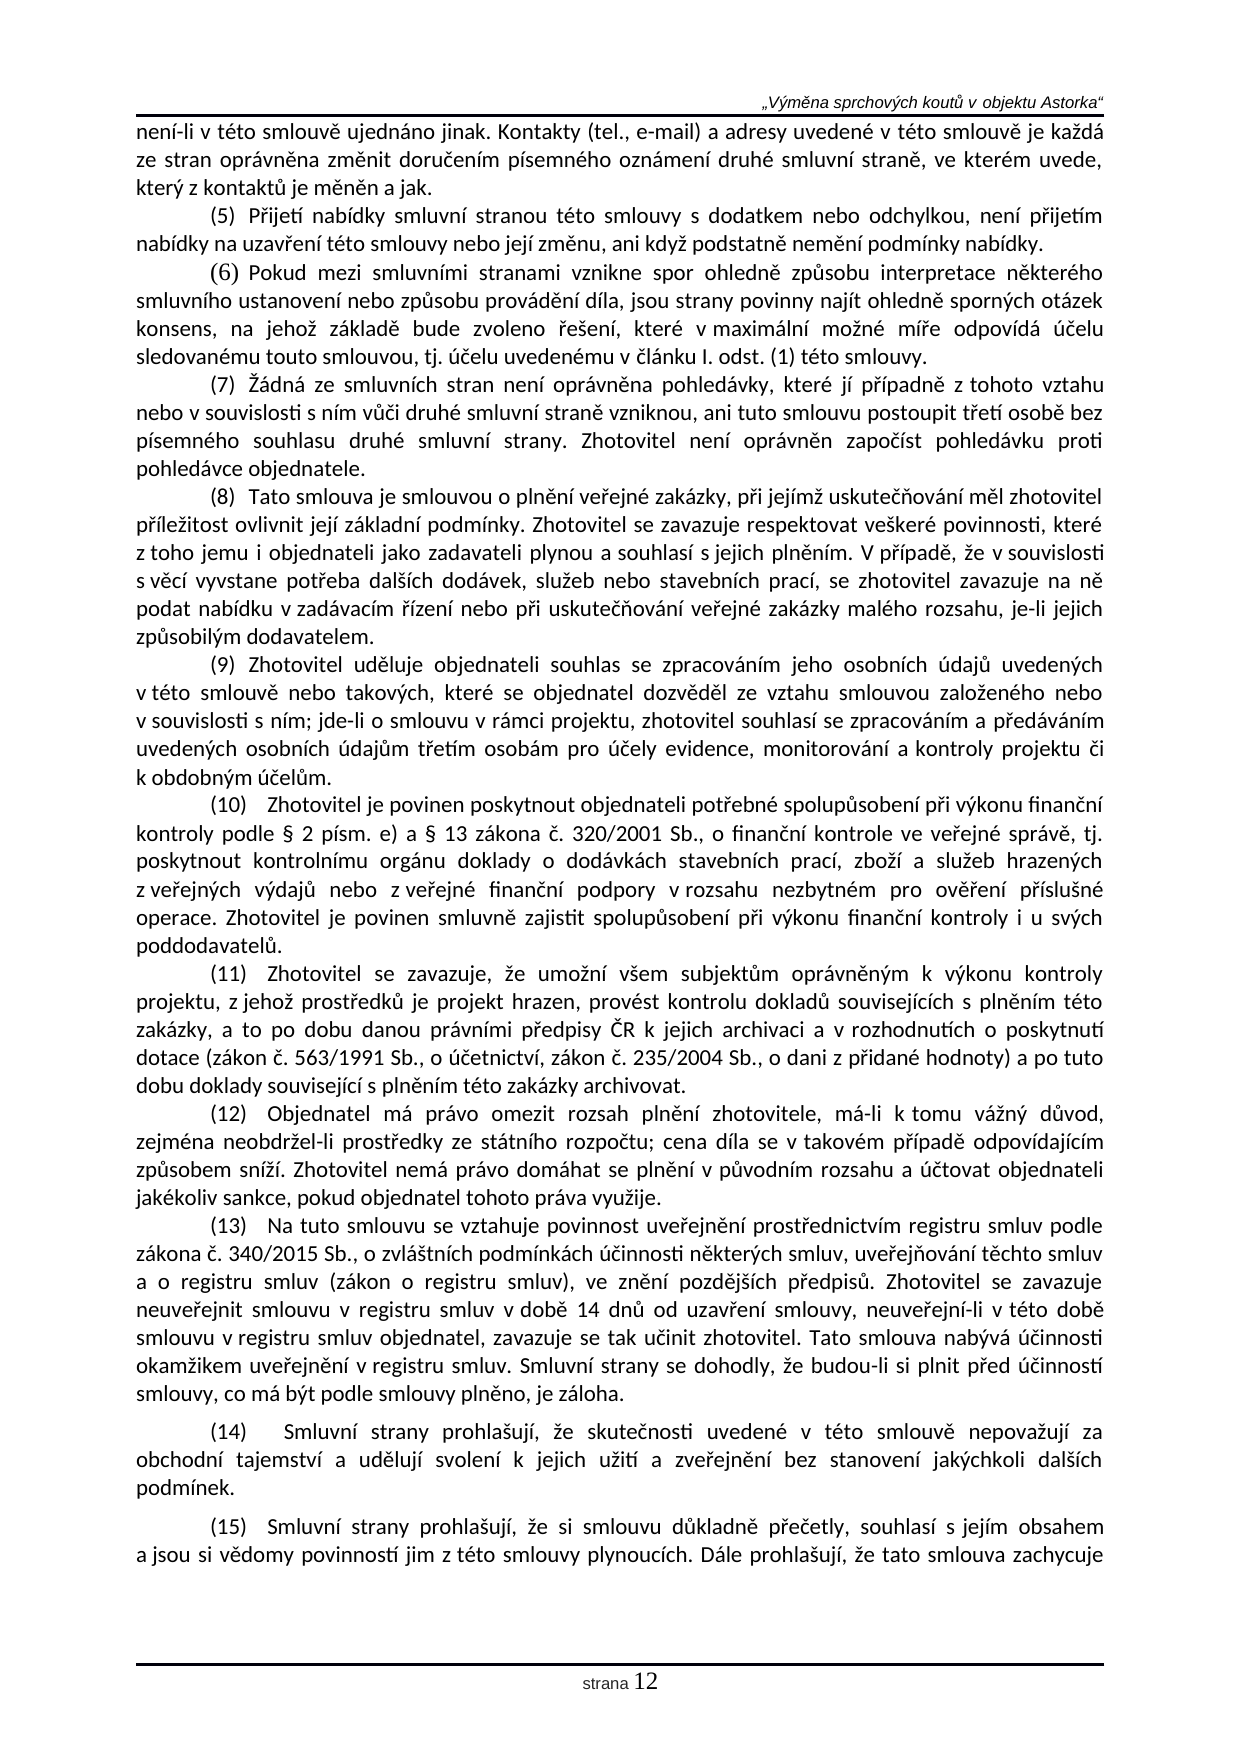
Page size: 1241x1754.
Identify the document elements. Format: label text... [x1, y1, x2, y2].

list Tato smlouva je smlouvou o plnění veřejné zakázky, při jejímž uskutečňování měl zhotovitel příležitost ovlivnit její základní podmínky. Zhotovitel se zavazuje respektovat veškeré povinnosti, které z toho jemu i objednateli jako zadavateli plynou a souhlasí s jejich plněním. V případě, že v souvislosti s věcí vyvstane potřeba dalších dodávek, služeb nebo stavebních prací, se zhotovitel zavazuje na ně podat nabídku v zadávacím řízení nebo při uskutečňování veřejné zakázky malého rozsahu, je-li jejich způsobilým dodavatelem. [136, 482, 1104, 651]
list Žádná ze smluvních stran není oprávněna pohledávky, které jí případně z tohoto vztahu nebo v souvislosti s ním vůči druhé smluvní straně vzniknou, ani tuto smlouvu postoupit třetí osobě bez písemného souhlasu druhé smluvní strany. Zhotovitel není oprávněn započíst pohledávku proti pohledávce objednatele. [136, 370, 1104, 482]
list není-li v této smlouvě ujednáno jinak. Kontakty (tel., e-mail) a adresy uvedené v této smlouvě je každá ze stran oprávněna změnit doručením písemného oznámení druhé smluvní straně, ve kterém uvede, který z kontaktů je měněn a jak. [136, 117, 1104, 201]
list Smluvní strany prohlašují, že skutečnosti uvedené v této smlouvě nepovažují za obchodní tajemství a udělují svolení k jejich užití a zveřejnění bez stanovení jakýchkoli dalších podmínek. [136, 1417, 1104, 1502]
list Přijetí nabídky smluvní stranou této smlouvy s dodatkem nebo odchylkou, není přijetím nabídky na uzavření této smlouvy nebo její změnu, ani když podstatně nemění podmínky nabídky. [136, 201, 1104, 257]
list Pokud mezi smluvními stranami vznikne spor ohledně způsobu interpretace některého smluvního ustanovení nebo způsobu provádění díla, jsou strany povinny najít ohledně sporných otázek konsens, na jehož základě bude zvoleno řešení, které v maximální možné míře odpovídá účelu sledovanému touto smlouvou, tj. účelu uvedenému v článku I. odst. (1) této smlouvy. [136, 257, 1104, 370]
list Zhotovitel se zavazuje, že umožní všem subjektům oprávněným k výkonu kontroly projektu, z jehož prostředků je projekt hrazen, provést kontrolu dokladů souvisejících s plněním této zakázky, a to po dobu danou právními předpisy ČR k jejich archivaci a v rozhodnutích o poskytnutí dotace (zákon č. 563/1991 Sb., o účetnictví, zákon č. 235/2004 Sb., o dani z přidané hodnoty) a po tuto dobu doklady související s plněním této zakázky archivovat. [136, 959, 1104, 1099]
list Na tuto smlouvu se vztahuje povinnost uveřejnění prostřednictvím registru smluv podle zákona č. 340/2015 Sb., o zvláštních podmínkách účinnosti některých smluv, uveřejňování těchto smluv a o registru smluv (zákon o registru smluv), ve znění pozdějších předpisů. Zhotovitel se zavazuje neuveřejnit smlouvu v registru smluv v době 14 dnů od uzavření smlouvy, neuveřejní-li v této době smlouvu v registru smluv objednatel, zavazuje se tak učinit zhotovitel. Tato smlouva nabývá účinnosti okamžikem uveřejnění v registru smluv. Smluvní strany se dohodly, že budou-li si plnit před účinností smlouvy, co má být podle smlouvy plněno, je záloha. [136, 1211, 1104, 1407]
list Objednatel má právo omezit rozsah plnění zhotovitele, má-li k tomu vážný důvod, zejména neobdržel-li prostředky ze státního rozpočtu; cena díla se v takovém případě odpovídajícím způsobem sníží. Zhotovitel nemá právo domáhat se plnění v původním rozsahu a účtovat objednateli jakékoliv sankce, pokud objednatel tohoto práva využije. [136, 1099, 1104, 1211]
list Zhotovitel je povinen poskytnout objednateli potřebné spolupůsobení při výkonu finanční kontroly podle § 2 písm. e) a § 13 zákona č. 320/2001 Sb., o finanční kontrole ve veřejné správě, tj. poskytnout kontrolnímu orgánu doklady o dodávkách stavebních prací, zboží a služeb hrazených z veřejných výdajů nebo z veřejné finanční podpory v rozsahu nezbytném pro ověření příslušné operace. Zhotovitel je povinen smluvně zajistit spolupůsobení při výkonu finanční kontroly i u svých poddodavatelů. [136, 791, 1104, 959]
list Zhotovitel uděluje objednateli souhlas se zpracováním jeho osobních údajů uvedených v této smlouvě nebo takových, které se objednatel dozvěděl ze vztahu smlouvou založeného nebo v souvislosti s ním; jde-li o smlouvu v rámci projektu, zhotovitel souhlasí se zpracováním a předáváním uvedených osobních údajům třetím osobám pro účely evidence, monitorování a kontroly projektu či k obdobným účelům. [136, 651, 1104, 791]
list Smluvní strany prohlašují, že si smlouvu důkladně přečetly, souhlasí s jejím obsahem a jsou si vědomy povinností jim z této smlouvy plynoucích. Dále prohlašují, že tato smlouva zachycuje [136, 1512, 1104, 1568]
